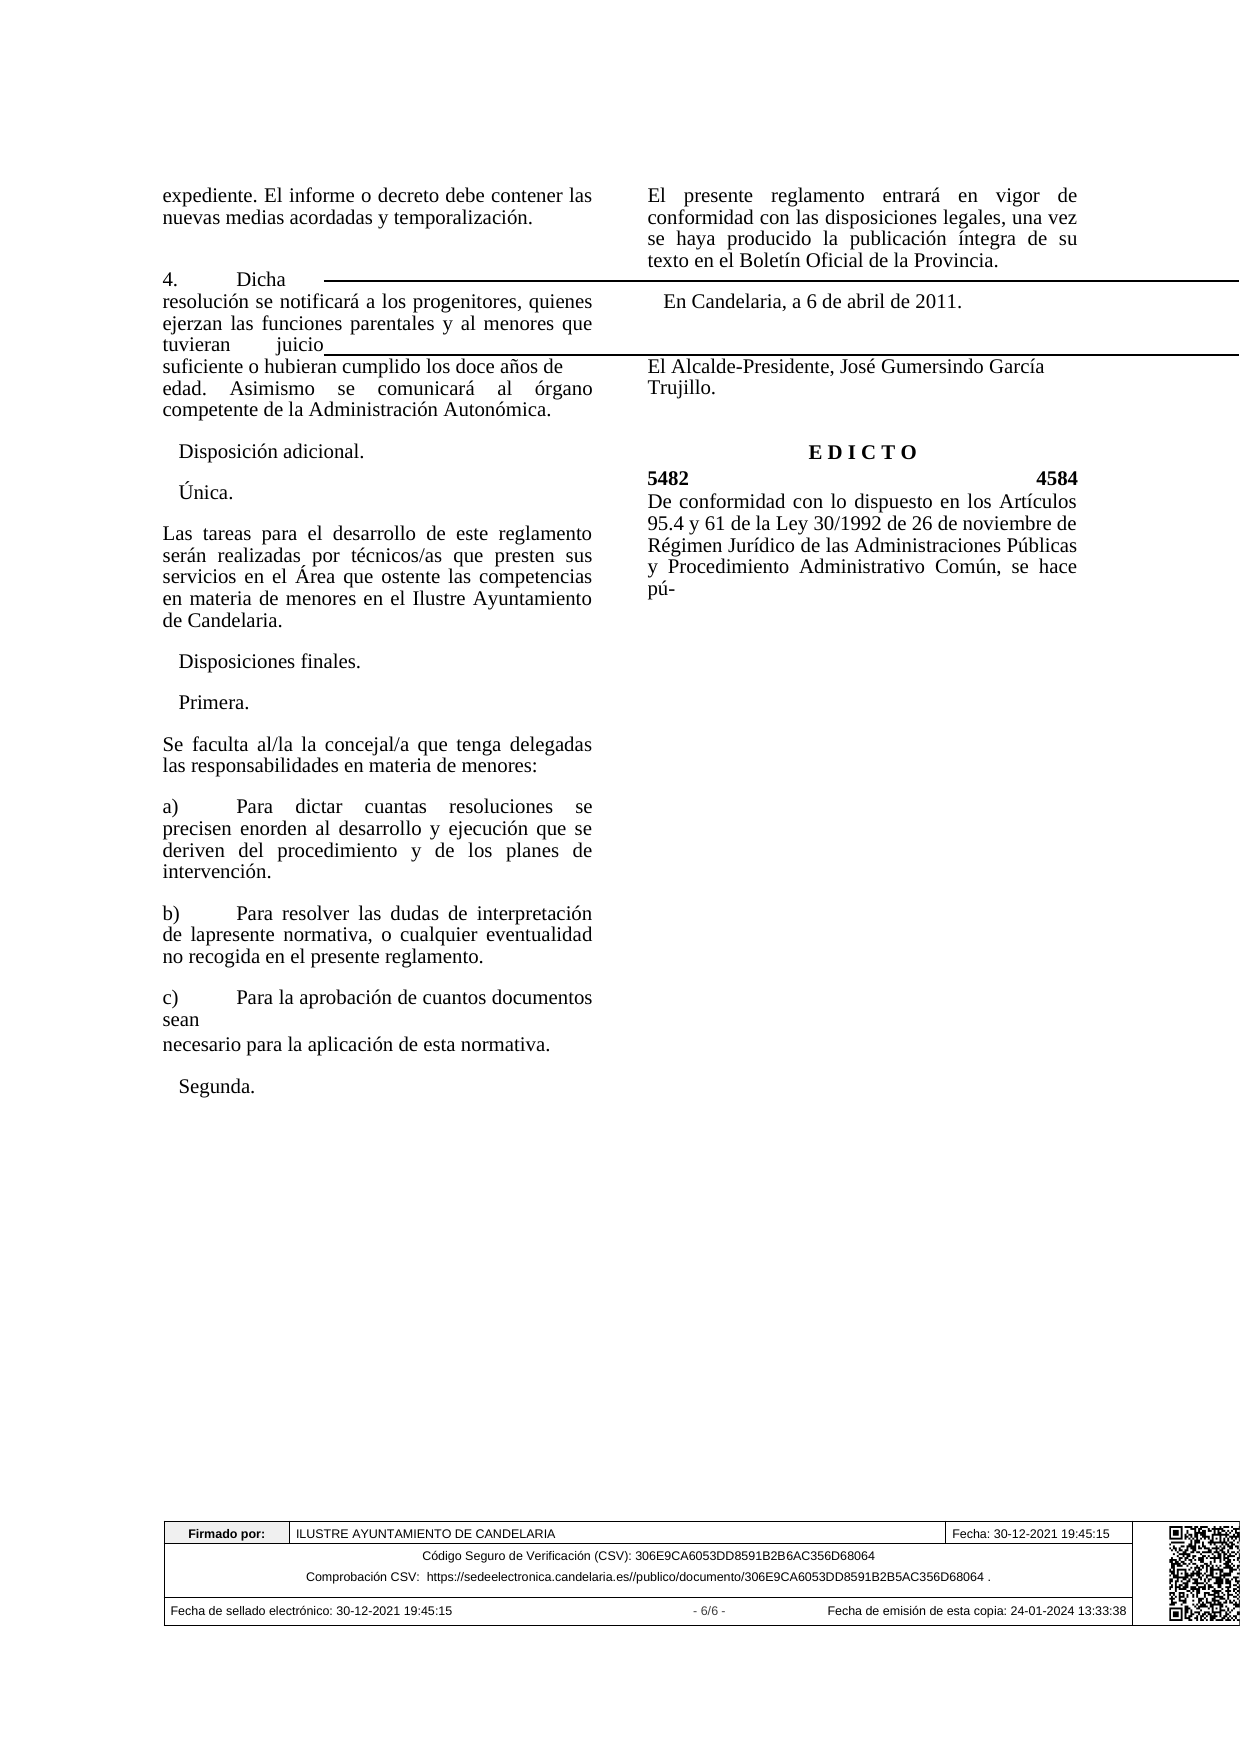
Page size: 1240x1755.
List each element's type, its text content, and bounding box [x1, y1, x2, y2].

text E D I C T O [647, 440, 1078, 464]
list Para dictar cuantas resoluciones se precisen enorden al desarrollo y ejecución que se deriven del procedimiento y de los planes de intervención. [162, 797, 593, 883]
text En Candelaria, a 6 de abril de 2011. [663, 292, 1078, 313]
text El presente reglamento entrará en vigor de conformidad con las disposiciones legales, una vez se haya producido la publicación íntegra de su texto en el Boletín Oficial de la Provincia. [647, 186, 1078, 272]
text 5482 4584 [647, 466, 1078, 490]
text [647, 333, 1078, 354]
list expediente. El informe o decreto debe contener las nuevas medias acordadas y temporalización. [162, 186, 593, 229]
text Disposición adicional. [178, 441, 593, 462]
text El Alcalde-Presidente, José Gumersindo García Trujillo. [647, 356, 1078, 399]
text Disposiciones finales. [178, 651, 593, 673]
text Segunda. [178, 1076, 593, 1097]
list Dicha resolución se notificará a los progenitores, quienes ejerzan las funciones parentales y al menores que tuvieran juicio suficiente o hubieran cumplido los doce años de edad. Asimismo se comunicará al órgano competente de la Administración Autonómica. [162, 270, 593, 421]
text Las tareas para el desarrollo de este reglamento serán realizadas por técnicos/as que presten sus servicios en el Área que ostente las competencias en materia de menores en el Ilustre Ayuntamiento de Candelaria. [162, 523, 593, 632]
text De conformidad con lo dispuesto en los Artículos 95.4 y 61 de la Ley 30/1992 de 26 de noviembre de Régimen Jurídico de las Administraciones Públicas y Procedimiento Administrativo Común, se hace pú- [647, 492, 1078, 600]
text necesario para la aplicación de esta normativa. [162, 1034, 593, 1056]
text Única. [178, 482, 593, 504]
text Primera. [178, 693, 593, 714]
text Se faculta al/la la concejal/a que tenga delegadas las responsabilidades en materia de menores: [162, 734, 593, 777]
list Para la aprobación de cuantos documentos sean [162, 988, 593, 1031]
list Para resolver las dudas de interpretación de lapresente normativa, o cualquier eventualidad no recogida en el presente reglamento. [162, 903, 593, 968]
